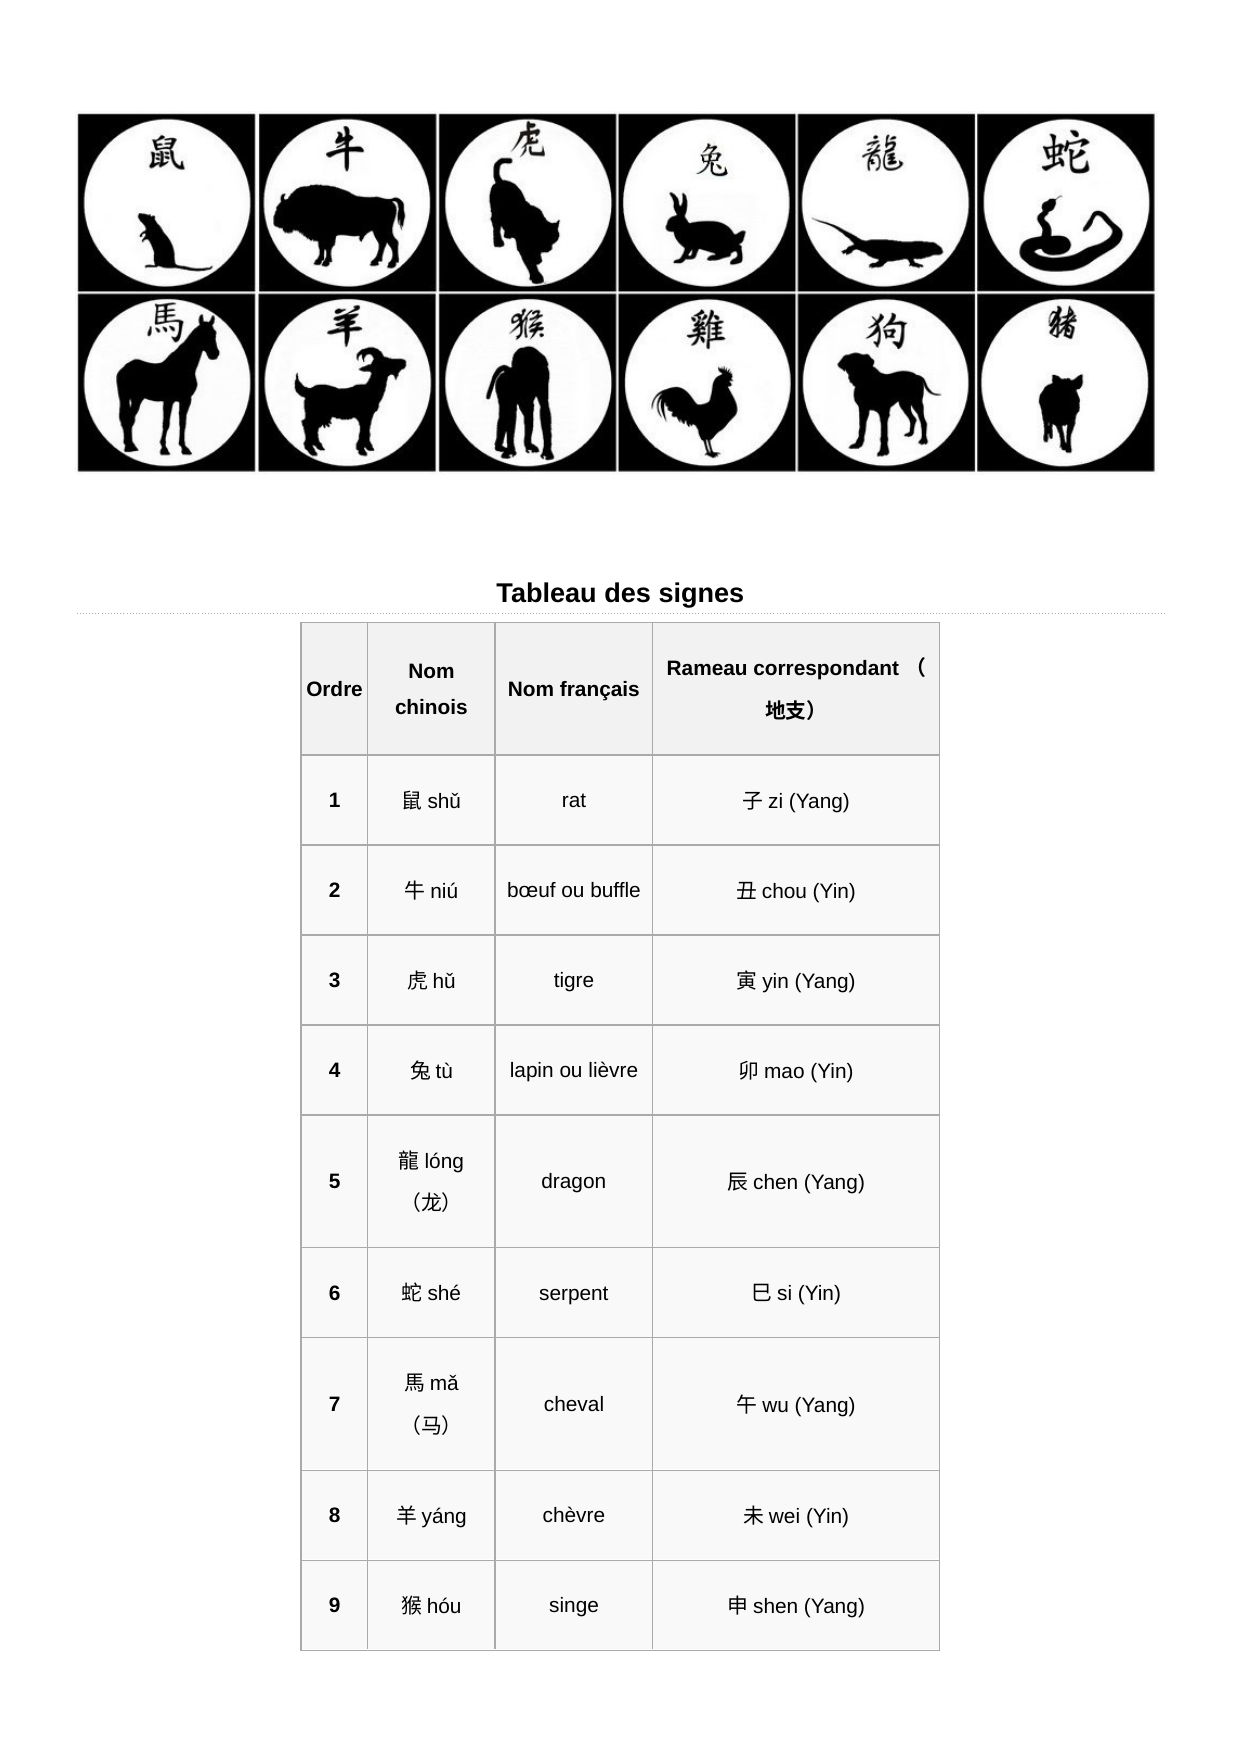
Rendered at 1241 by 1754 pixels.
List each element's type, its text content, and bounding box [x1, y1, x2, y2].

table_cell 猴 hóu [368, 1561, 494, 1649]
table_cell lapin ou lièvre [496, 1026, 652, 1114]
table_cell bœuf ou buffle [496, 846, 652, 934]
table_cell 牛 niú [368, 846, 494, 934]
picture [75, 111, 1158, 475]
table_cell 寅 yin (Yang) [653, 936, 939, 1024]
table_cell 虎 hǔ [368, 936, 494, 1024]
table_cell 辰 chen (Yang) [653, 1116, 939, 1247]
table_header Ordre [302, 623, 367, 754]
table_cell 巳 si (Yin) [653, 1248, 939, 1337]
table_cell singe [496, 1561, 652, 1649]
table_cell 蛇 shé [368, 1248, 494, 1337]
table_header Nom chinois [368, 623, 494, 754]
table_cell 1 [302, 756, 367, 844]
table_cell serpent [496, 1248, 652, 1337]
table_header Rameau correspondant （ 地支） [653, 623, 939, 754]
table_cell 馬 mǎ （马） [368, 1338, 494, 1469]
table_cell 3 [302, 936, 367, 1024]
table_cell 午 wu (Yang) [653, 1338, 939, 1469]
table_cell 龍 lóng （龙） [368, 1116, 494, 1247]
table_cell 5 [302, 1116, 367, 1247]
table_cell rat [496, 756, 652, 844]
table_cell 2 [302, 846, 367, 934]
table_cell tigre [496, 936, 652, 1024]
table_cell 4 [302, 1026, 367, 1114]
table_header Nom français [496, 623, 652, 754]
table_cell 6 [302, 1248, 367, 1337]
table_cell 8 [302, 1471, 367, 1559]
table_cell 羊 yáng [368, 1471, 494, 1559]
table_cell cheval [496, 1338, 652, 1469]
table_cell 鼠 shǔ [368, 756, 494, 844]
table_cell 未 wei (Yin) [653, 1471, 939, 1559]
subtitle Tableau des signes [75, 577, 1165, 614]
table_cell 丑 chou (Yin) [653, 846, 939, 934]
table_cell 7 [302, 1338, 367, 1469]
table_cell 9 [302, 1561, 367, 1649]
table_cell 子 zi (Yang) [653, 756, 939, 844]
table_cell dragon [496, 1116, 652, 1247]
table_cell chèvre [496, 1471, 652, 1559]
table_cell 兔 tù [368, 1026, 494, 1114]
table_cell 申 shen (Yang) [653, 1561, 939, 1649]
table_cell 卯 mao (Yin) [653, 1026, 939, 1114]
